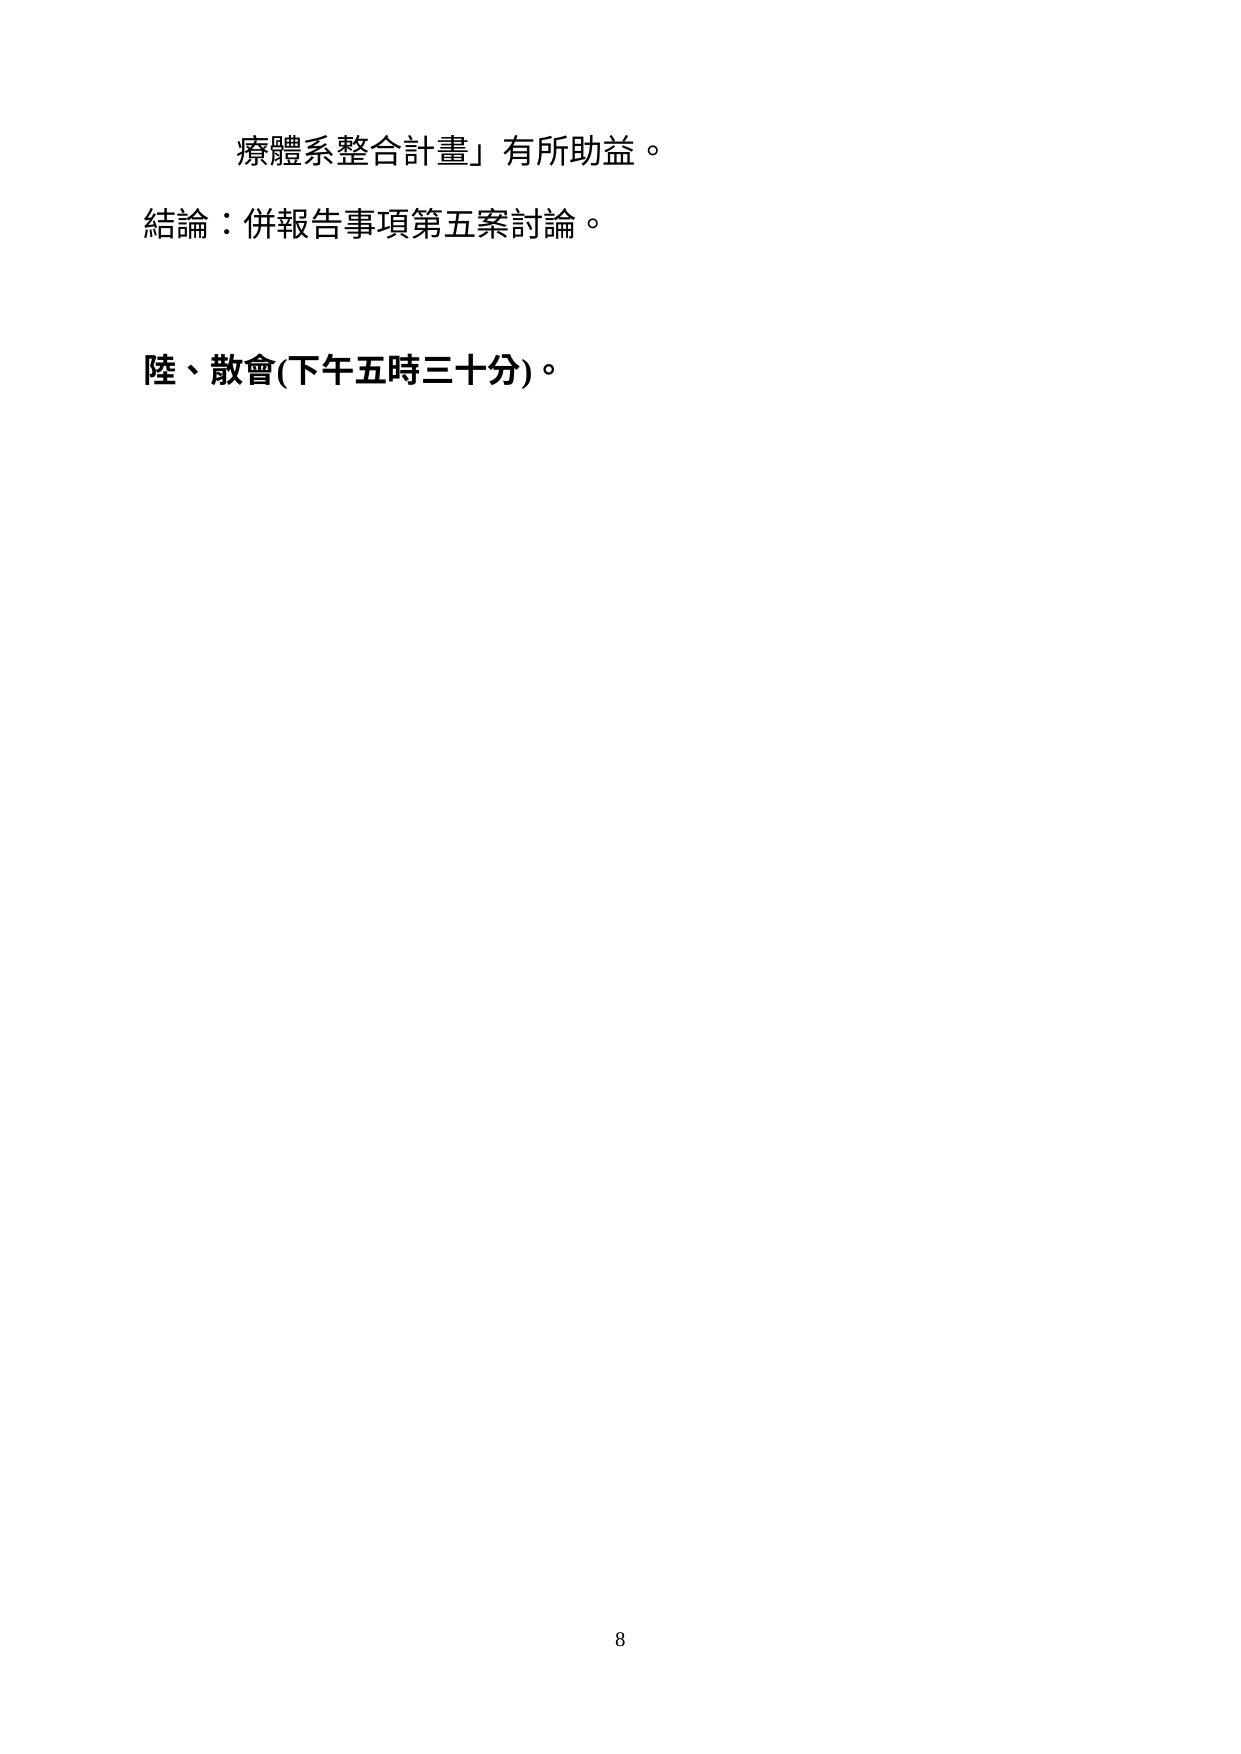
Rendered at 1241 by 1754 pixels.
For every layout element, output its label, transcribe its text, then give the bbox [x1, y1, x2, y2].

text 療體系整合計畫」有所助益。 [143, 108, 1122, 170]
text 陸、散會(下午五時三十分)。 [143, 326, 1122, 389]
text 結論：併報告事項第五案討論。 [143, 181, 1122, 243]
